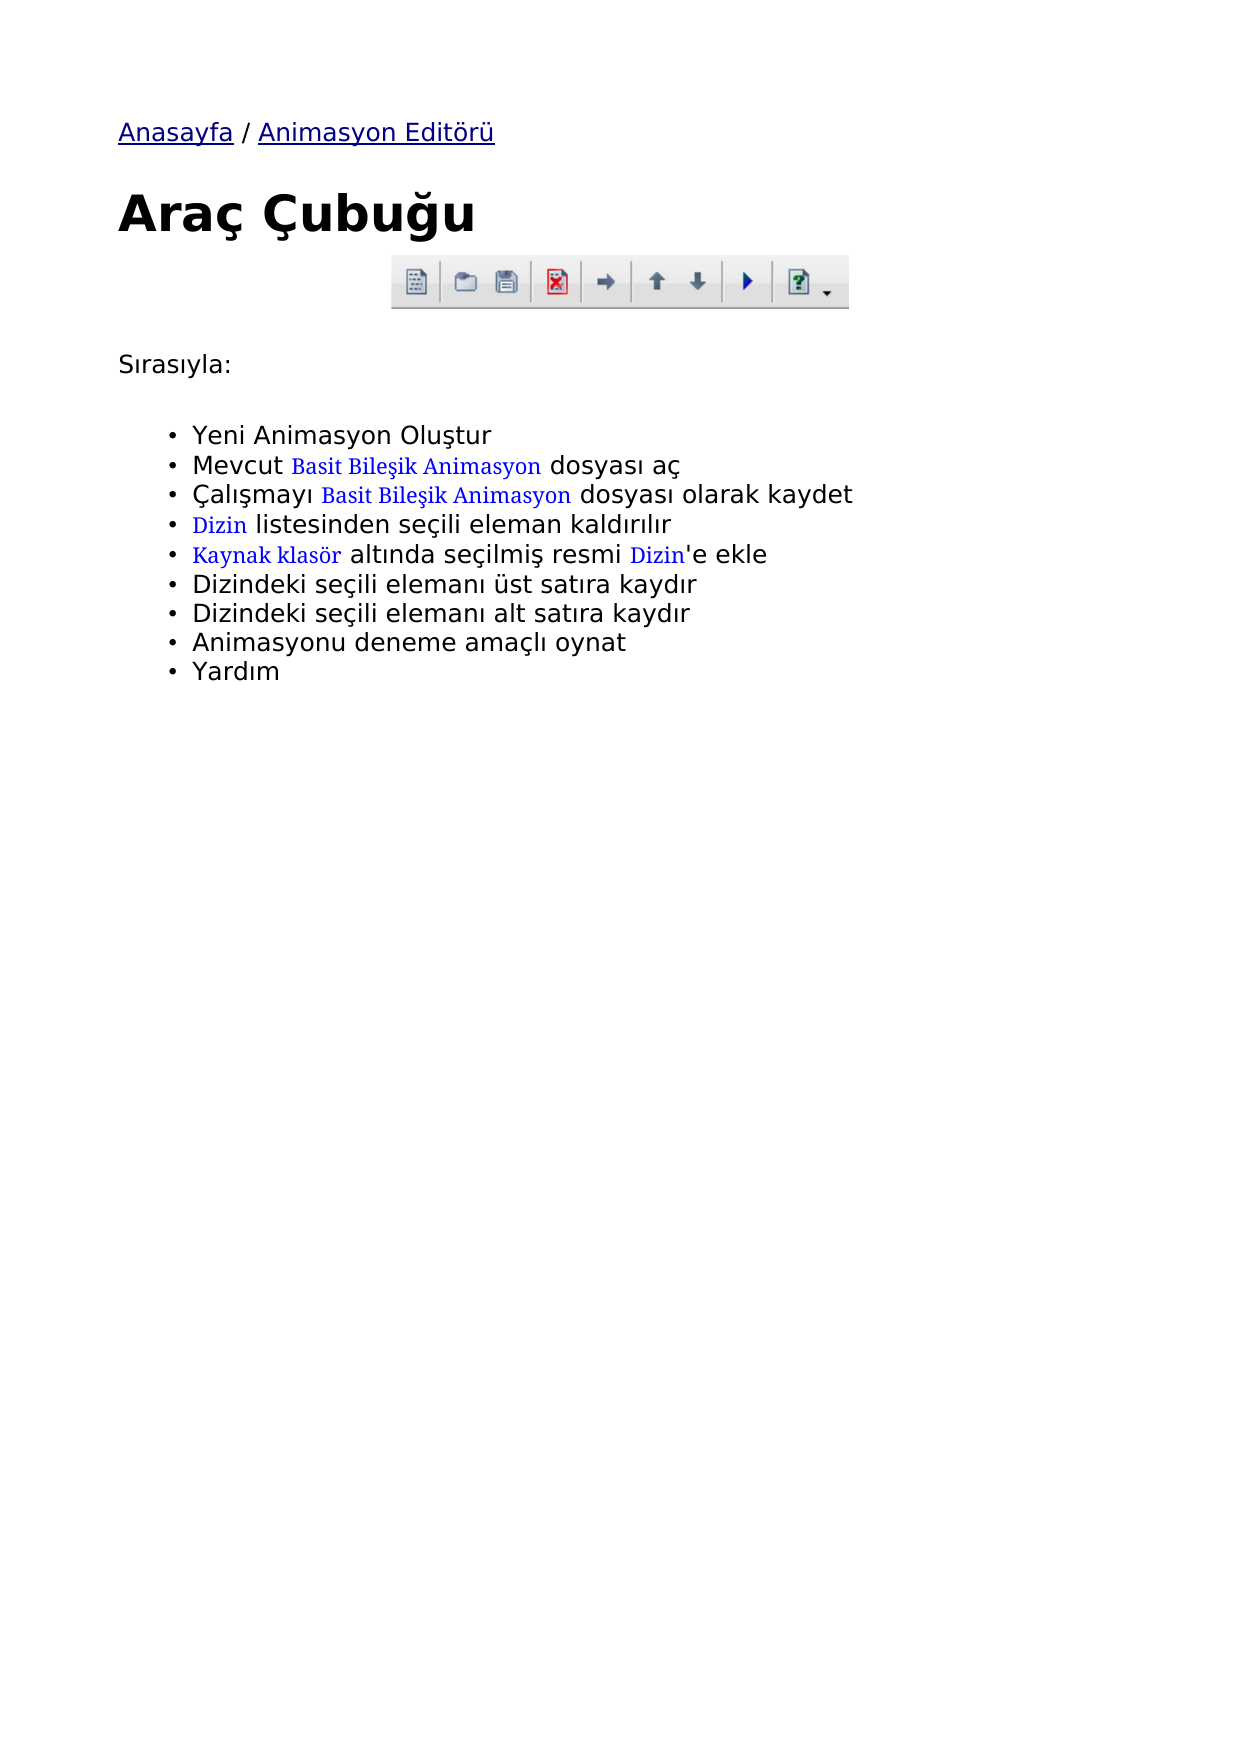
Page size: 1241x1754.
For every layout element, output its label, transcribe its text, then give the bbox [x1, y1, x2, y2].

list Yeni Animasyon Oluştur [177, 421, 1122, 451]
list Dizindeki seçili elemanı alt satıra kaydır [177, 599, 1122, 628]
text Anasayfa / Animasyon Editörü [118, 118, 1122, 147]
list Mevcut Basit Bileşik Animasyon dosyası aç [177, 451, 1122, 480]
text Sırasıyla: [118, 350, 1122, 379]
list Kaynak klasör altında seçilmiş resmi Dizin'e ekle [177, 540, 1122, 570]
list Animasyonu deneme amaçlı oynat [177, 628, 1122, 657]
list Dizin listesinden seçili eleman kaldırılır [177, 510, 1122, 540]
list Dizindeki seçili elemanı üst satıra kaydır [177, 570, 1122, 599]
list Çalışmayı Basit Bileşik Animasyon dosyası olarak kaydet [177, 480, 1122, 510]
picture [391, 255, 849, 309]
list Yardım [177, 657, 1122, 686]
subtitle Araç Çubuğu [118, 185, 1122, 243]
